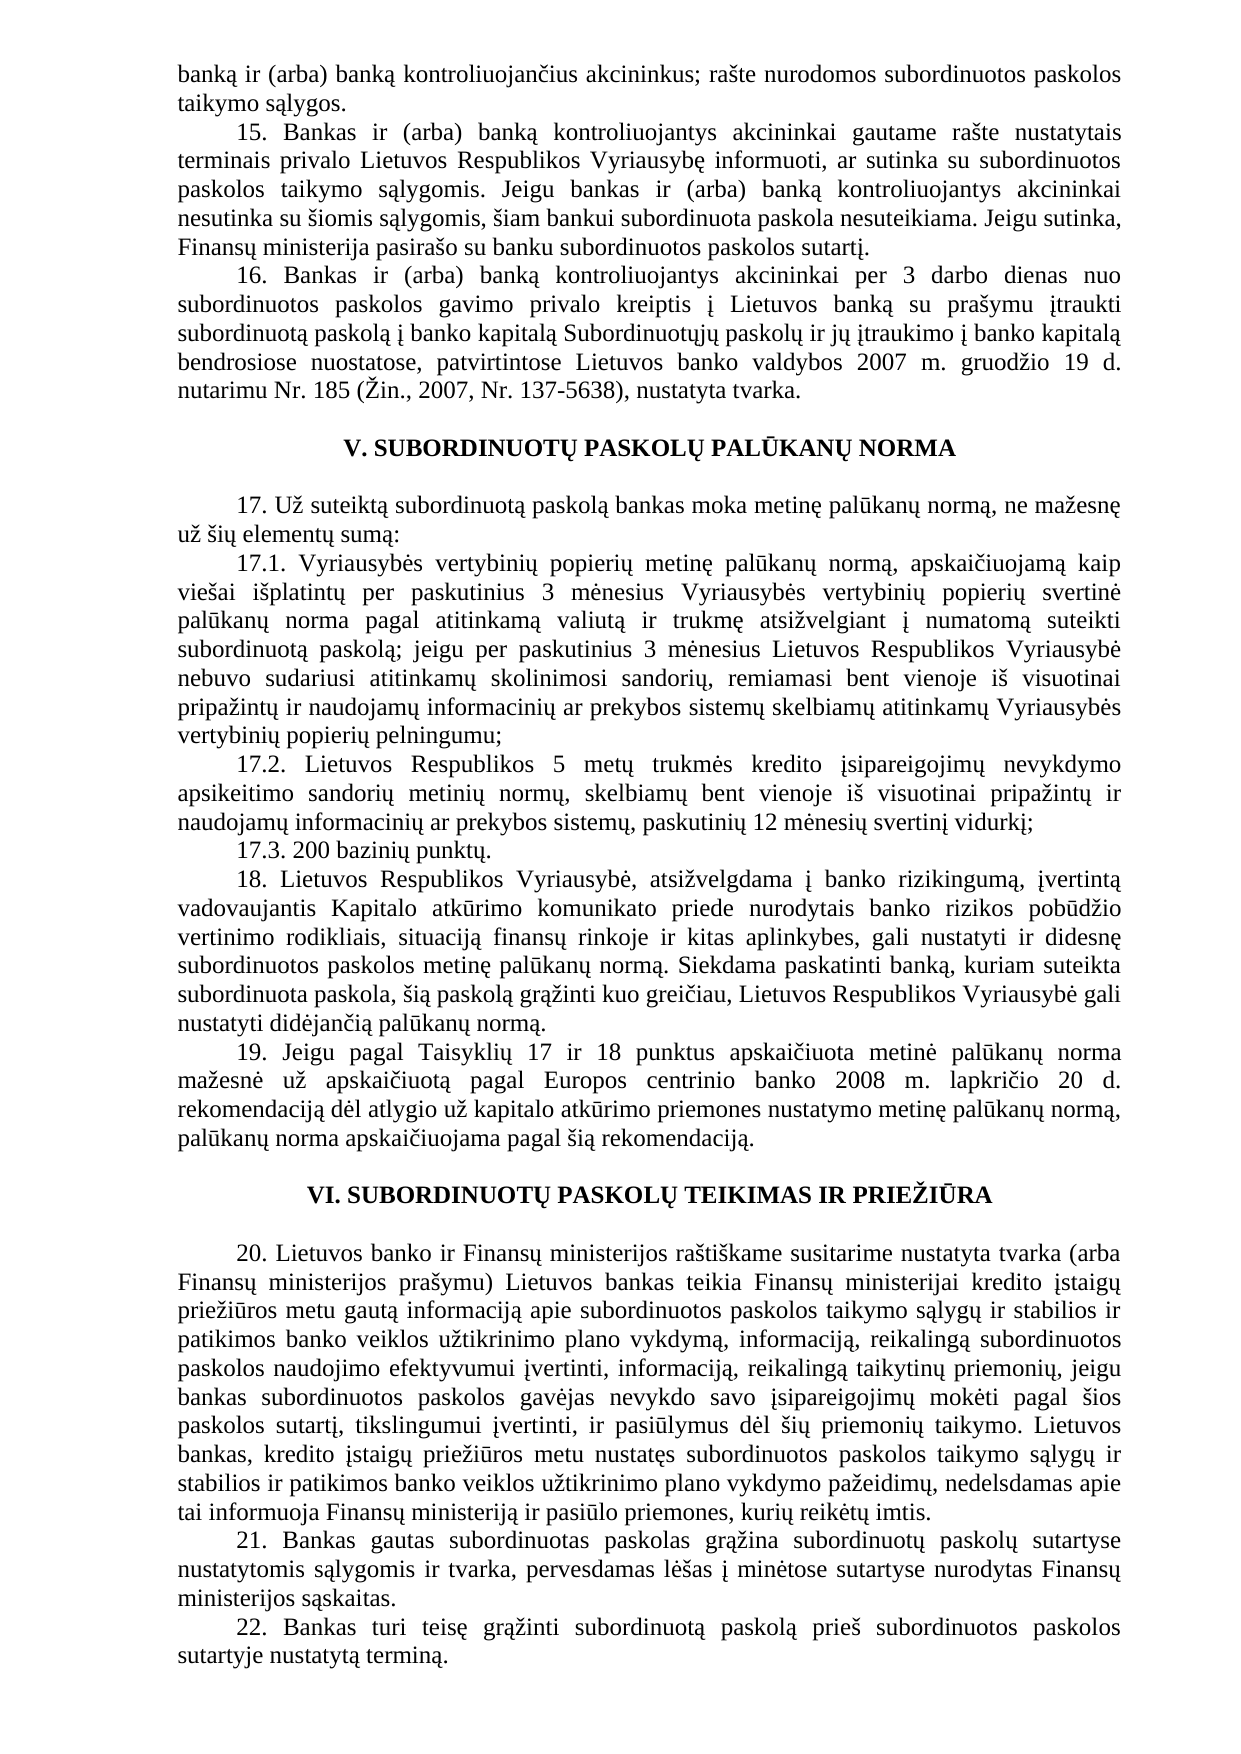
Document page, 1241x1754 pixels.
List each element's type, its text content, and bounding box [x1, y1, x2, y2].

text 17.3. 200 bazinių punktų. [177, 835, 1122, 864]
text 17. Už suteiktą subordinuotą paskolą bankas moka metinę palūkanų normą, ne mažesnę už šių elementų sumą: [177, 490, 1122, 548]
text 22. Bankas turi teisę grąžinti subordinuotą paskolą prieš subordinuotos paskolos sutartyje nustatytą terminą. [177, 1612, 1122, 1669]
text banką ir (arba) banką kontroliuojančius akcininkus; rašte nurodomos subordinuotos paskolos taikymo sąlygos. [177, 59, 1122, 117]
text 16. Bankas ir (arba) banką kontroliuojantys akcininkai per 3 darbo dienas nuo subordinuotos paskolos gavimo privalo kreiptis į Lietuvos banką su prašymu įtraukti subordinuotą paskolą į banko kapitalą Subordinuotųjų paskolų ir jų įtraukimo į banko kapitalą bendrosiose nuostatose, patvirtintose Lietuvos banko valdybos 2007 m. gruodžio 19 d. nutarimu Nr. 185 (Žin., 2007, Nr. 137-5638), nustatyta tvarka. [177, 260, 1122, 404]
text 15. Bankas ir (arba) banką kontroliuojantys akcininkai gautame rašte nustatytais terminais privalo Lietuvos Respublikos Vyriausybę informuoti, ar sutinka su subordinuotos paskolos taikymo sąlygomis. Jeigu bankas ir (arba) banką kontroliuojantys akcininkai nesutinka su šiomis sąlygomis, šiam bankui subordinuota paskola nesuteikiama. Jeigu sutinka, Finansų ministerija pasirašo su banku subordinuotos paskolos sutartį. [177, 117, 1122, 260]
text 18. Lietuvos Respublikos Vyriausybė, atsižvelgdama į banko rizikingumą, įvertintą vadovaujantis Kapitalo atkūrimo komunikato priede nurodytais banko rizikos pobūdžio vertinimo rodikliais, situaciją finansų rinkoje ir kitas aplinkybes, gali nustatyti ir didesnę subordinuotos paskolos metinę palūkanų normą. Siekdama paskatinti banką, kuriam suteikta subordinuota paskola, šią paskolą grąžinti kuo greičiau, Lietuvos Respublikos Vyriausybė gali nustatyti didėjančią palūkanų normą. [177, 864, 1122, 1037]
text 17.1. Vyriausybės vertybinių popierių metinę palūkanų normą, apskaičiuojamą kaip viešai išplatintų per paskutinius 3 mėnesius Vyriausybės vertybinių popierių svertinė palūkanų norma pagal atitinkamą valiutą ir trukmę atsižvelgiant į numatomą suteikti subordinuotą paskolą; jeigu per paskutinius 3 mėnesius Lietuvos Respublikos Vyriausybė nebuvo sudariusi atitinkamų skolinimosi sandorių, remiamasi bent vienoje iš visuotinai pripažintų ir naudojamų informacinių ar prekybos sistemų skelbiamų atitinkamų Vyriausybės vertybinių popierių pelningumu; [177, 548, 1122, 749]
text V. SUBORDINUOTŲ PASKOLŲ PALŪKANŲ NORMA [177, 433, 1122, 462]
text 17.2. Lietuvos Respublikos 5 metų trukmės kredito įsipareigojimų nevykdymo apsikeitimo sandorių metinių normų, skelbiamų bent vienoje iš visuotinai pripažintų ir naudojamų informacinių ar prekybos sistemų, paskutinių 12 mėnesių svertinį vidurkį; [177, 749, 1122, 835]
text 19. Jeigu pagal Taisyklių 17 ir 18 punktus apskaičiuota metinė palūkanų norma mažesnė už apskaičiuotą pagal Europos centrinio banko 2008 m. lapkričio 20 d. rekomendaciją dėl atlygio už kapitalo atkūrimo priemones nustatymo metinę palūkanų normą, palūkanų norma apskaičiuojama pagal šią rekomendaciją. [177, 1037, 1122, 1152]
text VI. SUBORDINUOTŲ PASKOLŲ TEIKIMAS IR PRIEŽIŪRA [177, 1180, 1122, 1209]
text 20. Lietuvos banko ir Finansų ministerijos raštiškame susitarime nustatyta tvarka (arba Finansų ministerijos prašymu) Lietuvos bankas teikia Finansų ministerijai kredito įstaigų priežiūros metu gautą informaciją apie subordinuotos paskolos taikymo sąlygų ir stabilios ir patikimos banko veiklos užtikrinimo plano vykdymą, informaciją, reikalingą subordinuotos paskolos naudojimo efektyvumui įvertinti, informaciją, reikalingą taikytinų priemonių, jeigu bankas subordinuotos paskolos gavėjas nevykdo savo įsipareigojimų mokėti pagal šios paskolos sutartį, tikslingumui įvertinti, ir pasiūlymus dėl šių priemonių taikymo. Lietuvos bankas, kredito įstaigų priežiūros metu nustatęs subordinuotos paskolos taikymo sąlygų ir stabilios ir patikimos banko veiklos užtikrinimo plano vykdymo pažeidimų, nedelsdamas apie tai informuoja Finansų ministeriją ir pasiūlo priemones, kurių reikėtų imtis. [177, 1238, 1122, 1525]
text 21. Bankas gautas subordinuotas paskolas grąžina subordinuotų paskolų sutartyse nustatytomis sąlygomis ir tvarka, pervesdamas lėšas į minėtose sutartyse nurodytas Finansų ministerijos sąskaitas. [177, 1525, 1122, 1612]
